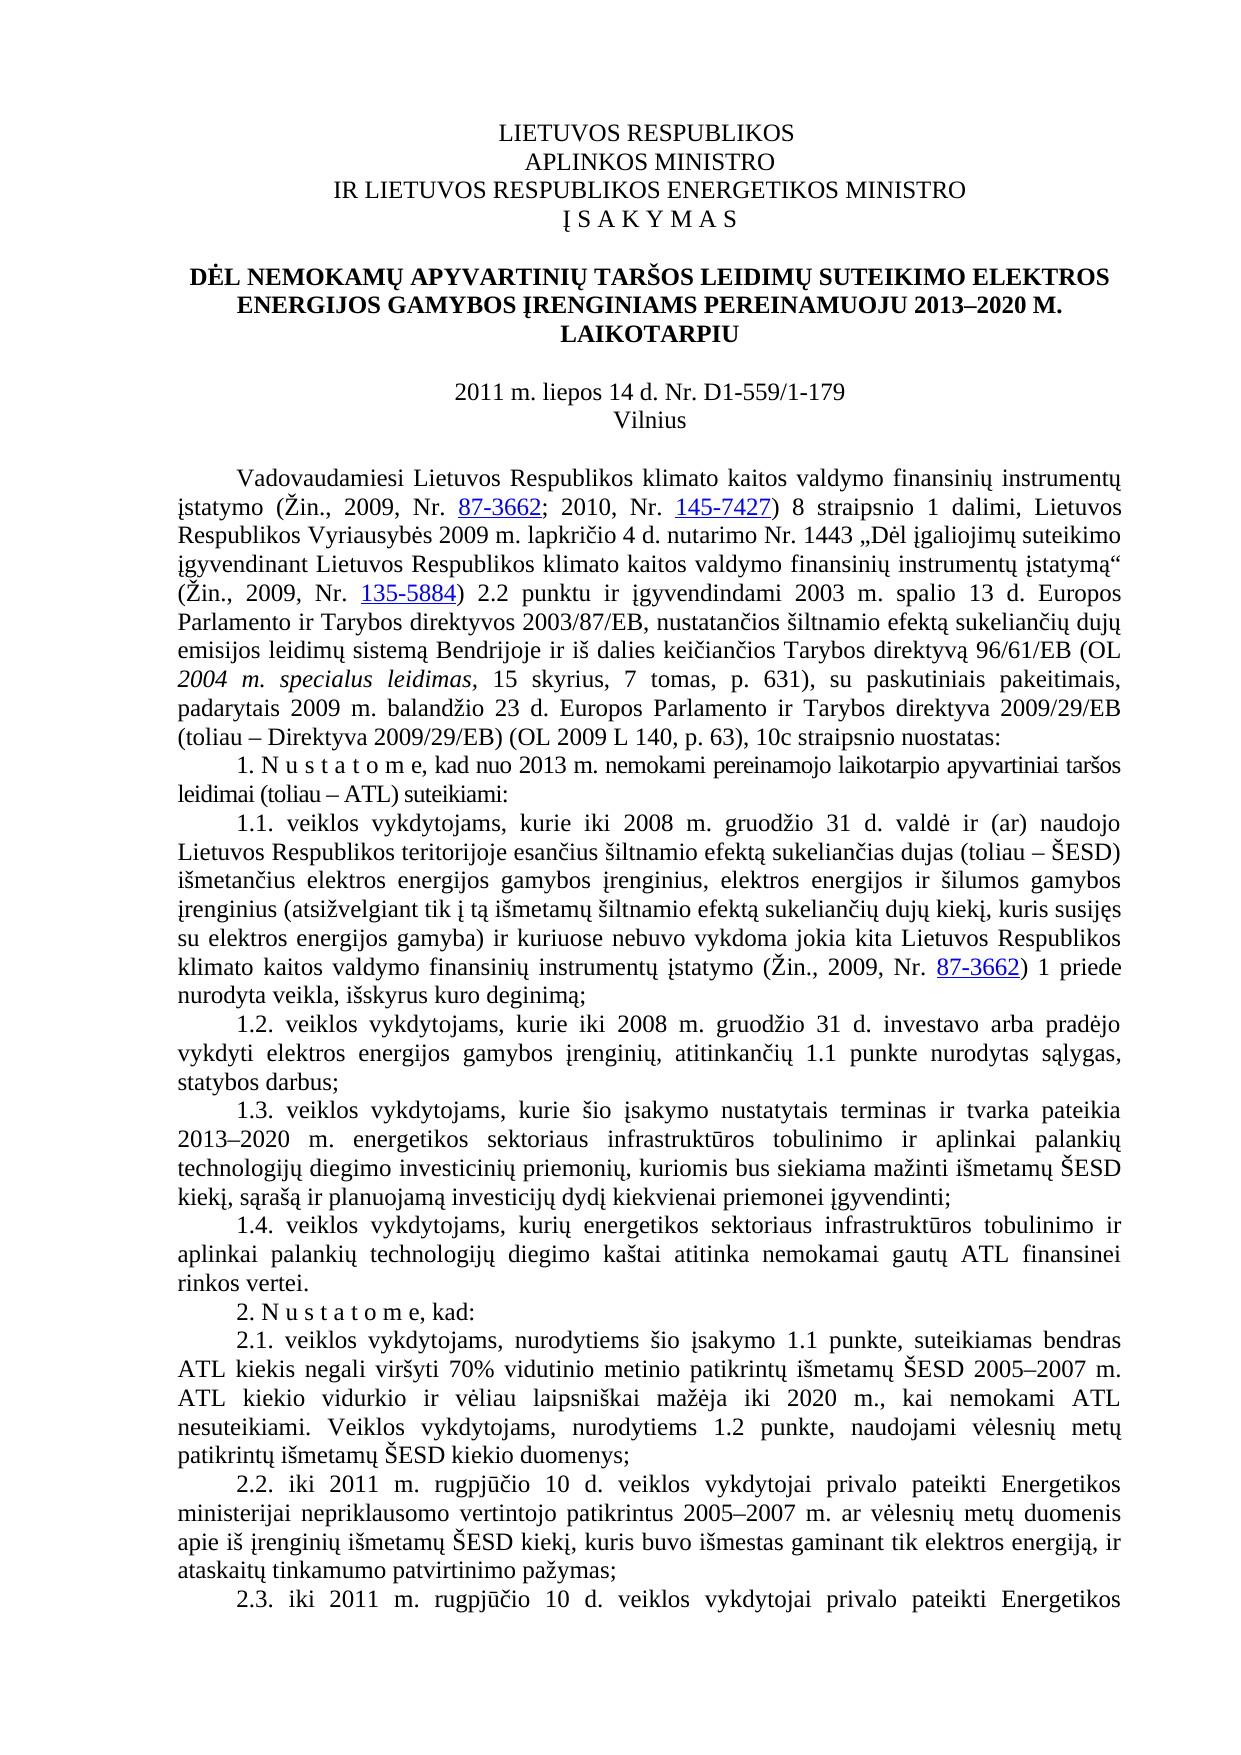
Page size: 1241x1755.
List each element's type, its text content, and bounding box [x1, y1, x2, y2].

text DĖL NEMOKAMŲ APYVARTINIŲ TARŠOS LEIDIMŲ SUTEIKIMO ELEKTROS ENERGIJOS GAMYBOS ĮRENGINIAMS PEREINAMUOJU 2013–2020 M. LAIKOTARPIU [177, 262, 1122, 348]
text 2.2. iki 2011 m. rugpjūčio 10 d. veiklos vykdytojai privalo pateikti Energetikos ministerijai nepriklausomo vertintojo patikrintus 2005–2007 m. ar vėlesnių metų duomenis apie iš įrenginių išmetamų ŠESD kiekį, kuris buvo išmestas gaminant tik elektros energiją, ir ataskaitų tinkamumo patvirtinimo pažymas; [177, 1469, 1122, 1584]
text 1.3. veiklos vykdytojams, kurie šio įsakymo nustatytais terminas ir tvarka pateikia 2013–2020 m. energetikos sektoriaus infrastruktūros tobulinimo ir aplinkai palankių technologijų diegimo investicinių priemonių, kuriomis bus siekiama mažinti išmetamų ŠESD kiekį, sąrašą ir planuojamą investicijų dydį kiekvienai priemonei įgyvendinti; [177, 1096, 1122, 1211]
text Vilnius [177, 406, 1122, 434]
text 1.2. veiklos vykdytojams, kurie iki 2008 m. gruodžio 31 d. investavo arba pradėjo vykdyti elektros energijos gamybos įrenginių, atitinkančių 1.1 punkte nurodytas sąlygas, statybos darbus; [177, 1009, 1122, 1096]
text IR LIETUVOS RESPUBLIKOS ENERGETIKOS MINISTRO [177, 176, 1122, 204]
text 1. N u s t a t o m e, kad nuo 2013 m. nemokami pereinamojo laikotarpio apyvartiniai taršos leidimai (toliau – ATL) suteikiami: [177, 751, 1122, 808]
text aplinkos ministrO [177, 147, 1122, 176]
text Lietuvos respublikos [177, 118, 1122, 147]
text 1.4. veiklos vykdytojams, kurių energetikos sektoriaus infrastruktūros tobulinimo ir aplinkai palankių technologijų diegimo kaštai atitinka nemokamai gautų ATL finansinei rinkos vertei. [177, 1211, 1122, 1297]
text Vadovaudamiesi Lietuvos Respublikos klimato kaitos valdymo finansinių instrumentų įstatymo (Žin., 2009, Nr. 87-3662; 2010, Nr. 145-7427) 8 straipsnio 1 dalimi, Lietuvos Respublikos Vyriausybės 2009 m. lapkričio 4 d. nutarimo Nr. 1443 „Dėl įgaliojimų suteikimo įgyvendinant Lietuvos Respublikos klimato kaitos valdymo finansinių instrumentų įstatymą“ (Žin., 2009, Nr. 135-5884) 2.2 punktu ir įgyvendindami 2003 m. spalio 13 d. Europos Parlamento ir Tarybos direktyvos 2003/87/EB, nustatančios šiltnamio efektą sukeliančių dujų emisijos leidimų sistemą Bendrijoje ir iš dalies keičiančios Tarybos direktyvą 96/61/EB (OL 2004 m. specialus leidimas, 15 skyrius, 7 tomas, p. 631), su paskutiniais pakeitimais, padarytais 2009 m. balandžio 23 d. Europos Parlamento ir Tarybos direktyva 2009/29/EB (toliau – Direktyva 2009/29/EB) (OL 2009 L 140, p. 63), 10c straipsnio nuostatas: [177, 463, 1122, 751]
text 2011 m. liepos 14 d. Nr. D1-559/1-179 [177, 377, 1122, 406]
text 2.3. iki 2011 m. rugpjūčio 10 d. veiklos vykdytojai privalo pateikti Energetikos [177, 1584, 1122, 1613]
text 2. N u s t a t o m e, kad: [177, 1297, 1122, 1326]
text 1.1. veiklos vykdytojams, kurie iki 2008 m. gruodžio 31 d. valdė ir (ar) naudojo Lietuvos Respublikos teritorijoje esančius šiltnamio efektą sukeliančias dujas (toliau – ŠESD) išmetančius elektros energijos gamybos įrenginius, elektros energijos ir šilumos gamybos įrenginius (atsižvelgiant tik į tą išmetamų šiltnamio efektą sukeliančių dujų kiekį, kuris susijęs su elektros energijos gamyba) ir kuriuose nebuvo vykdoma jokia kita Lietuvos Respublikos klimato kaitos valdymo finansinių instrumentų įstatymo (Žin., 2009, Nr. 87-3662) 1 priede nurodyta veikla, išskyrus kuro deginimą; [177, 808, 1122, 1009]
text 2.1. veiklos vykdytojams, nurodytiems šio įsakymo 1.1 punkte, suteikiamas bendras ATL kiekis negali viršyti 70% vidutinio metinio patikrintų išmetamų ŠESD 2005–2007 m. ATL kiekio vidurkio ir vėliau laipsniškai mažėja iki 2020 m., kai nemokami ATL nesuteikiami. Veiklos vykdytojams, nurodytiems 1.2 punkte, naudojami vėlesnių metų patikrintų išmetamų ŠESD kiekio duomenys; [177, 1326, 1122, 1469]
text Į S A K Y M A S [177, 204, 1122, 233]
